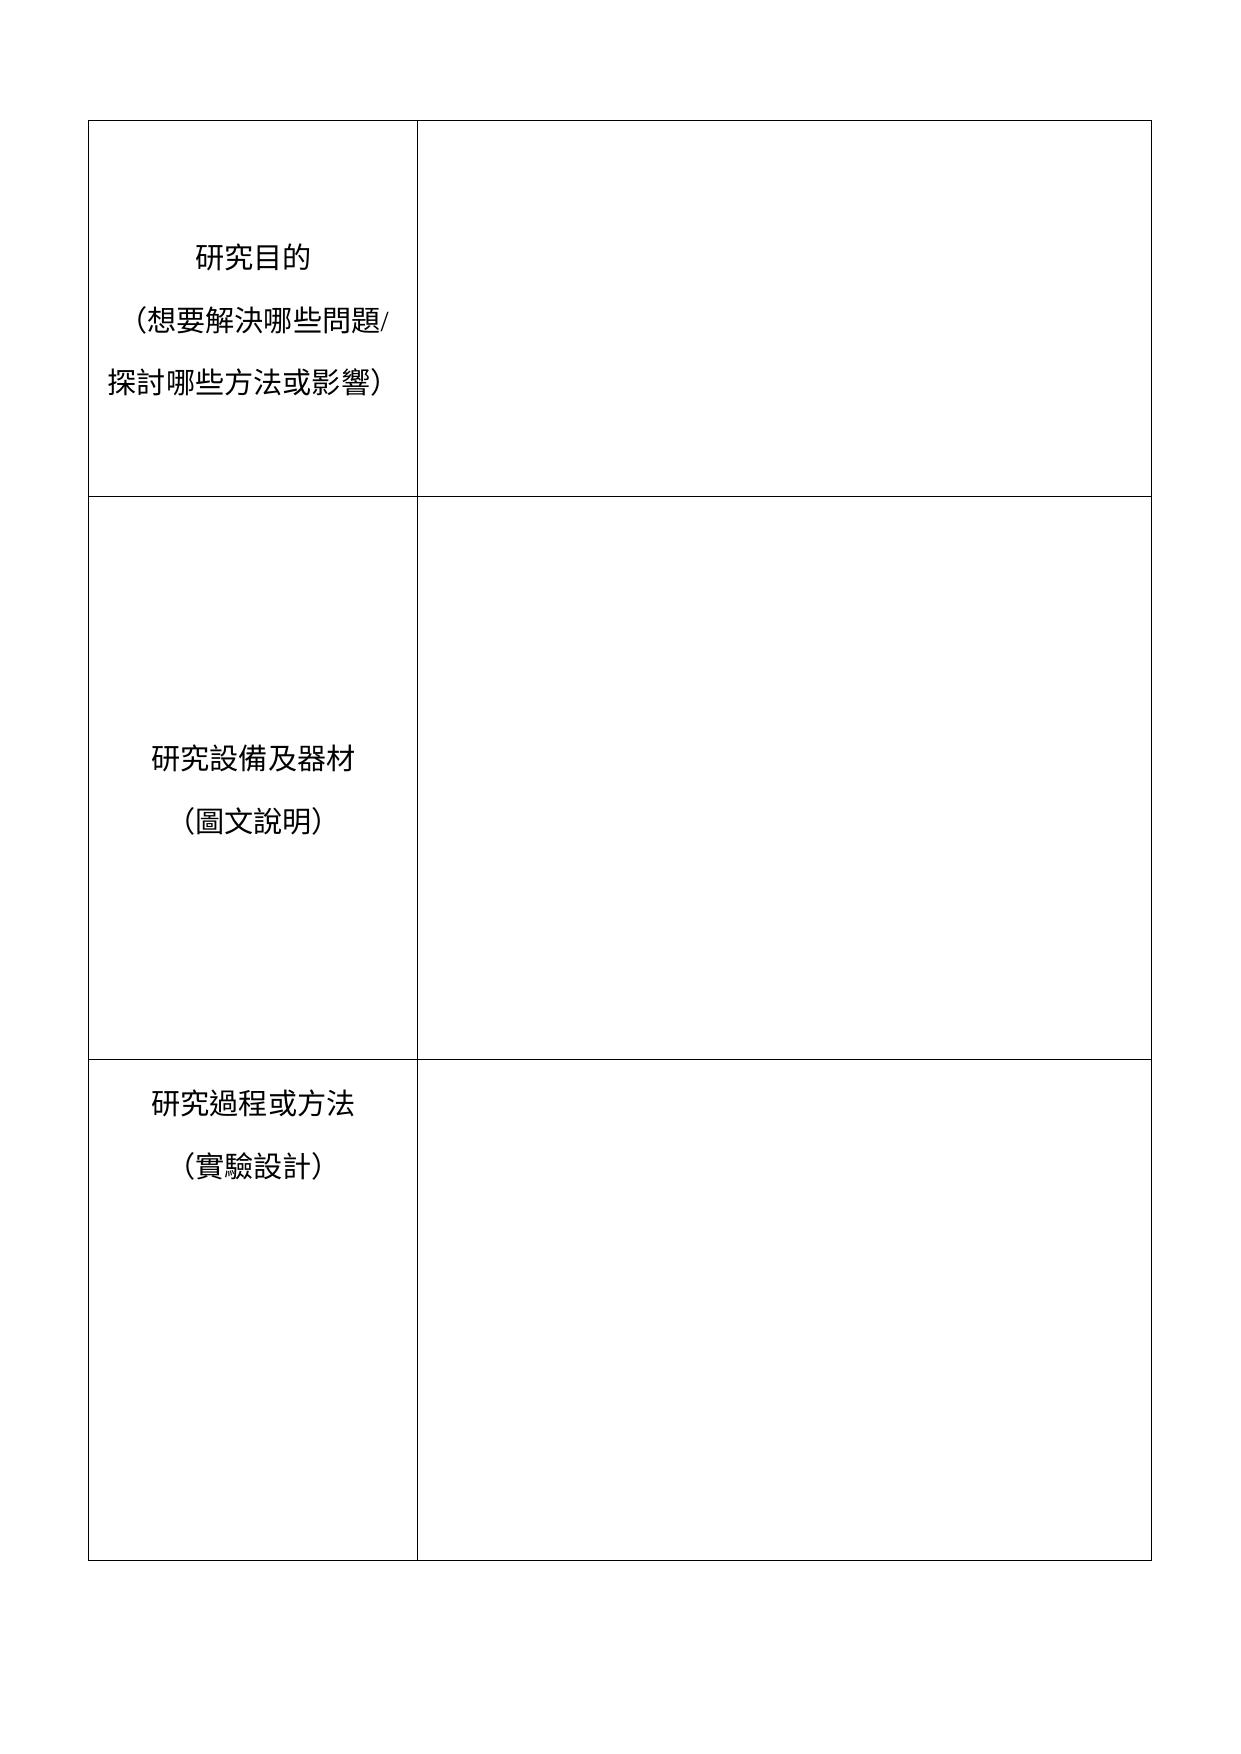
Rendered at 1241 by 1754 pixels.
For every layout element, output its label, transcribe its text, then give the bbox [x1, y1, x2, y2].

table_cell 研究目的 （想要解決哪些問題/ 探討哪些方法或影響） [89, 121, 417, 496]
table_cell 研究設備及器材 （圖文說明） [89, 497, 417, 1059]
table_cell 研究過程或方法 （實驗設計） [89, 1060, 417, 1560]
table_cell [418, 121, 1151, 496]
table_cell [418, 497, 1151, 1059]
table_cell [418, 1060, 1151, 1560]
